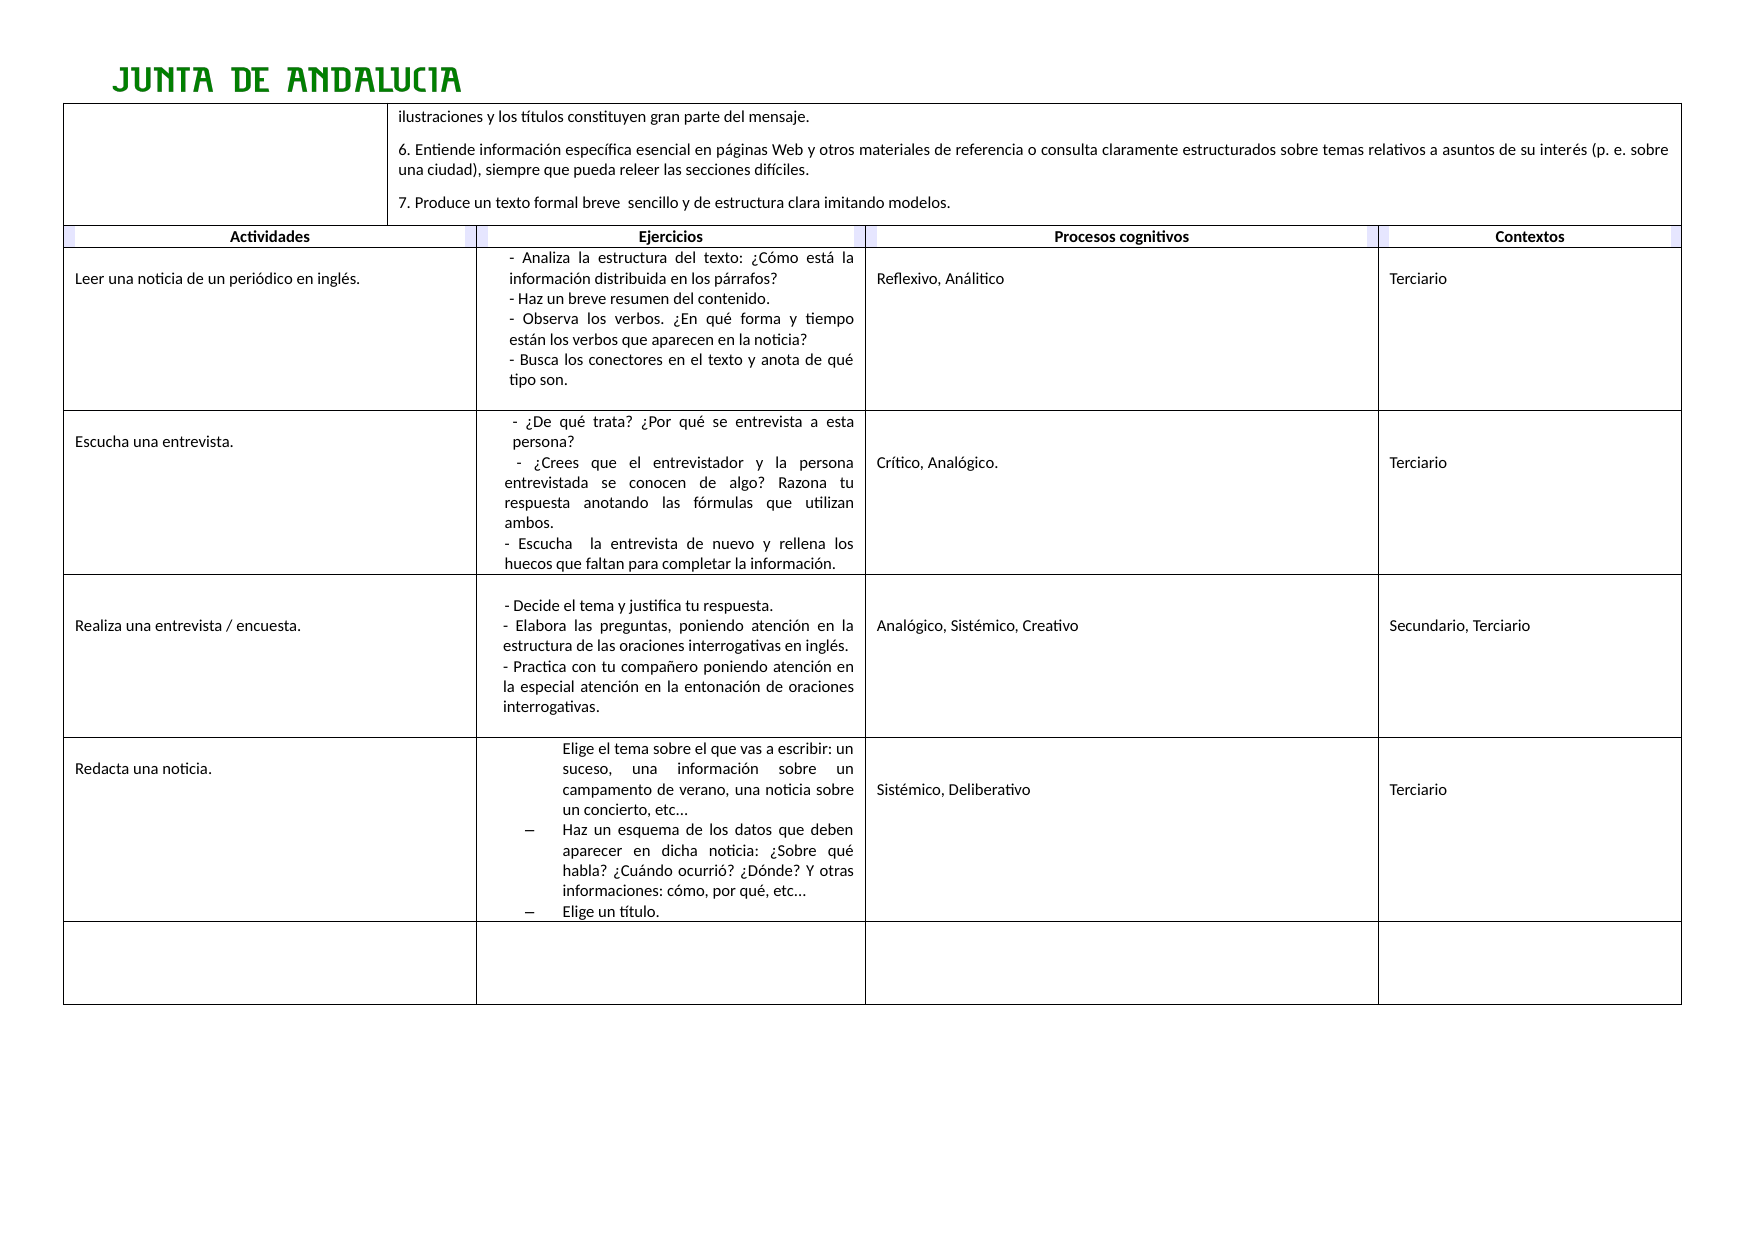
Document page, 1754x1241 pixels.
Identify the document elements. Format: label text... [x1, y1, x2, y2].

table_cell Escucha una entrevista. [64, 411, 476, 574]
table_cell Actividades [64, 226, 75, 247]
table_cell [64, 104, 387, 225]
table_cell Secundario, Terciario [1379, 575, 1681, 737]
table_cell Crítico, Analógico. [866, 411, 1378, 574]
table_cell Reflexivo, Análitico [866, 248, 1378, 410]
table_cell Actividades [465, 226, 476, 247]
table_cell Ejercicios [477, 226, 488, 247]
table_cell Elige el tema sobre el que vas a escribir: un suceso, una información sobre un campamento de verano, una noticia sobre un concierto, etc... Haz un esquema de los datos que deben aparecer en dicha noticia: ¿Sobre qué habla? ¿Cuándo ocurrió? ¿Dónde? Y otras informaciones: cómo, por qué, etc... Elige un título. [477, 738, 865, 921]
table_cell [477, 922, 865, 1003]
table_cell Leer una noticia de un periódico en inglés. [64, 248, 476, 410]
table_cell Terciario [1379, 411, 1681, 574]
table_cell [1379, 922, 1681, 1003]
picture [112, 64, 465, 92]
table_cell Contextos [1671, 226, 1681, 247]
table_cell Redacta una noticia. [64, 738, 476, 921]
table_cell Terciario [1379, 738, 1681, 921]
table_cell Ejercicios [854, 226, 865, 247]
table_cell Terciario [1379, 248, 1681, 410]
table_cell ilustraciones y los títulos constituyen gran parte del mensaje. 6. Entiende información específica esencial en páginas Web y otros materiales de referencia o consulta claramente estructurados sobre temas relativos a asuntos de su interés (p. e. sobre una ciudad), siempre que pueda releer las secciones difíciles. 7. Produce un texto formal breve sencillo y de estructura clara imitando modelos. [388, 104, 1681, 225]
picture [1272, 65, 1723, 116]
table_cell [64, 922, 476, 1003]
table_cell Analógico, Sistémico, Creativo [866, 575, 1378, 737]
table_cell Realiza una entrevista / encuesta. [64, 575, 476, 737]
table_cell Contextos [1379, 226, 1389, 247]
table_cell Sistémico, Deliberativo [866, 738, 1378, 921]
table_cell [866, 922, 1378, 1003]
